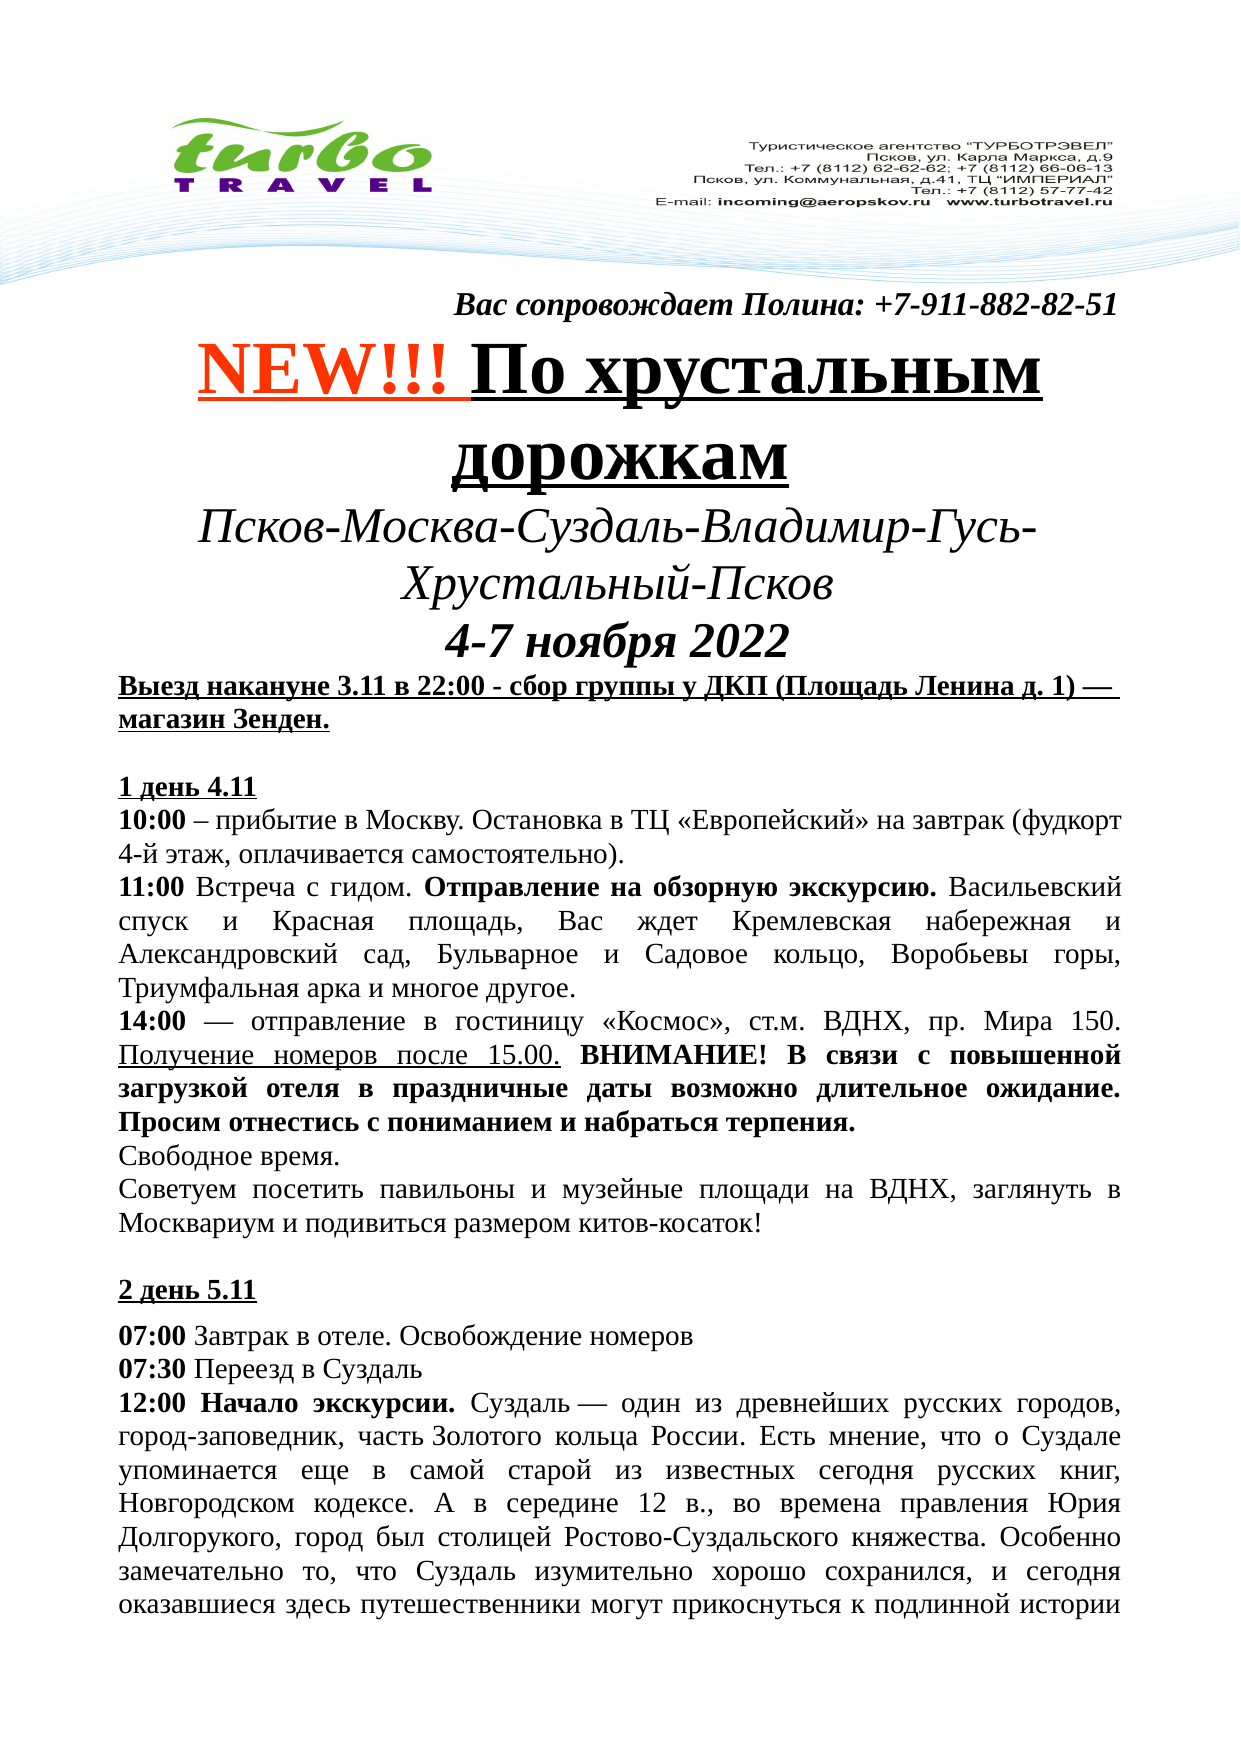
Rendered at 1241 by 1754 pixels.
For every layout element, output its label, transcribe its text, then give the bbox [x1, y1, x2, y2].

text 07:00 Завтрак в отеле. Освобождение номеров [118, 1318, 1122, 1351]
text 4-7 ноября 2022 [118, 611, 1122, 668]
text 10:00 – прибытие в Москву. Остановка в ТЦ «Европейский» на завтрак (фудкорт 4-й этаж, оплачивается самостоятельно). [118, 802, 1122, 869]
text 11:00 Встреча с гидом. Отправление на обзорную экскурсию. Васильевский спуск и Красная площадь, Вас ждет Кремлевская набережная и Александровский сад, Бульварное и Садовое кольцо, Воробьевы горы, Триумфальная арка и многое другое. [118, 869, 1122, 1003]
text 2 день 5.11 [118, 1272, 1122, 1305]
text 12:00 Начало экскурсии. Суздаль — один из древнейших русских городов, город-заповедник, часть Золотого кольца России. Есть мнение, что о Суздале упоминается еще в самой старой из известных сегодня русских книг, Новгородском кодексе. А в середине 12 в., во времена правления Юрия Долгорукого, город был столицей Ростово-Суздальского княжества. Особенно замечательно то, что Суздаль изумительно хорошо сохранился, и сегодня оказавшиеся здесь путешественники могут прикоснуться к подлинной истории [118, 1385, 1122, 1620]
text 1 день 4.11 [118, 769, 1122, 802]
text NEW!!! По хрустальным дорожкам [118, 323, 1122, 496]
text 07:30 Переезд в Суздаль [118, 1351, 1122, 1385]
text Выезд накануне 3.11 в 22:00 - сбор группы у ДКП (Площадь Ленина д. 1) — магазин Зенден. [118, 668, 1122, 735]
text Советуем посетить павильоны и музейные площади на ВДНХ, заглянуть в Москвариум и подивиться размером китов-косаток! [118, 1171, 1122, 1238]
text Свободное время. [118, 1138, 1122, 1171]
text Псков-Москва-Суздаль-Владимир-Гусь-Хрустальный-Псков [118, 496, 1122, 611]
text 14:00 — отправление в гостиницу «Космос», ст.м. ВДНХ, пр. Мира 150. Получение номеров после 15.00. ВНИМАНИЕ! В связи с повышенной загрузкой отеля в праздничные даты возможно длительное ожидание. Просим отнестись с пониманием и набраться терпения. [118, 1003, 1122, 1138]
text Вас сопровождает Полина: +7-911-882-82-51 [118, 285, 1122, 323]
picture [0, 118, 1240, 285]
